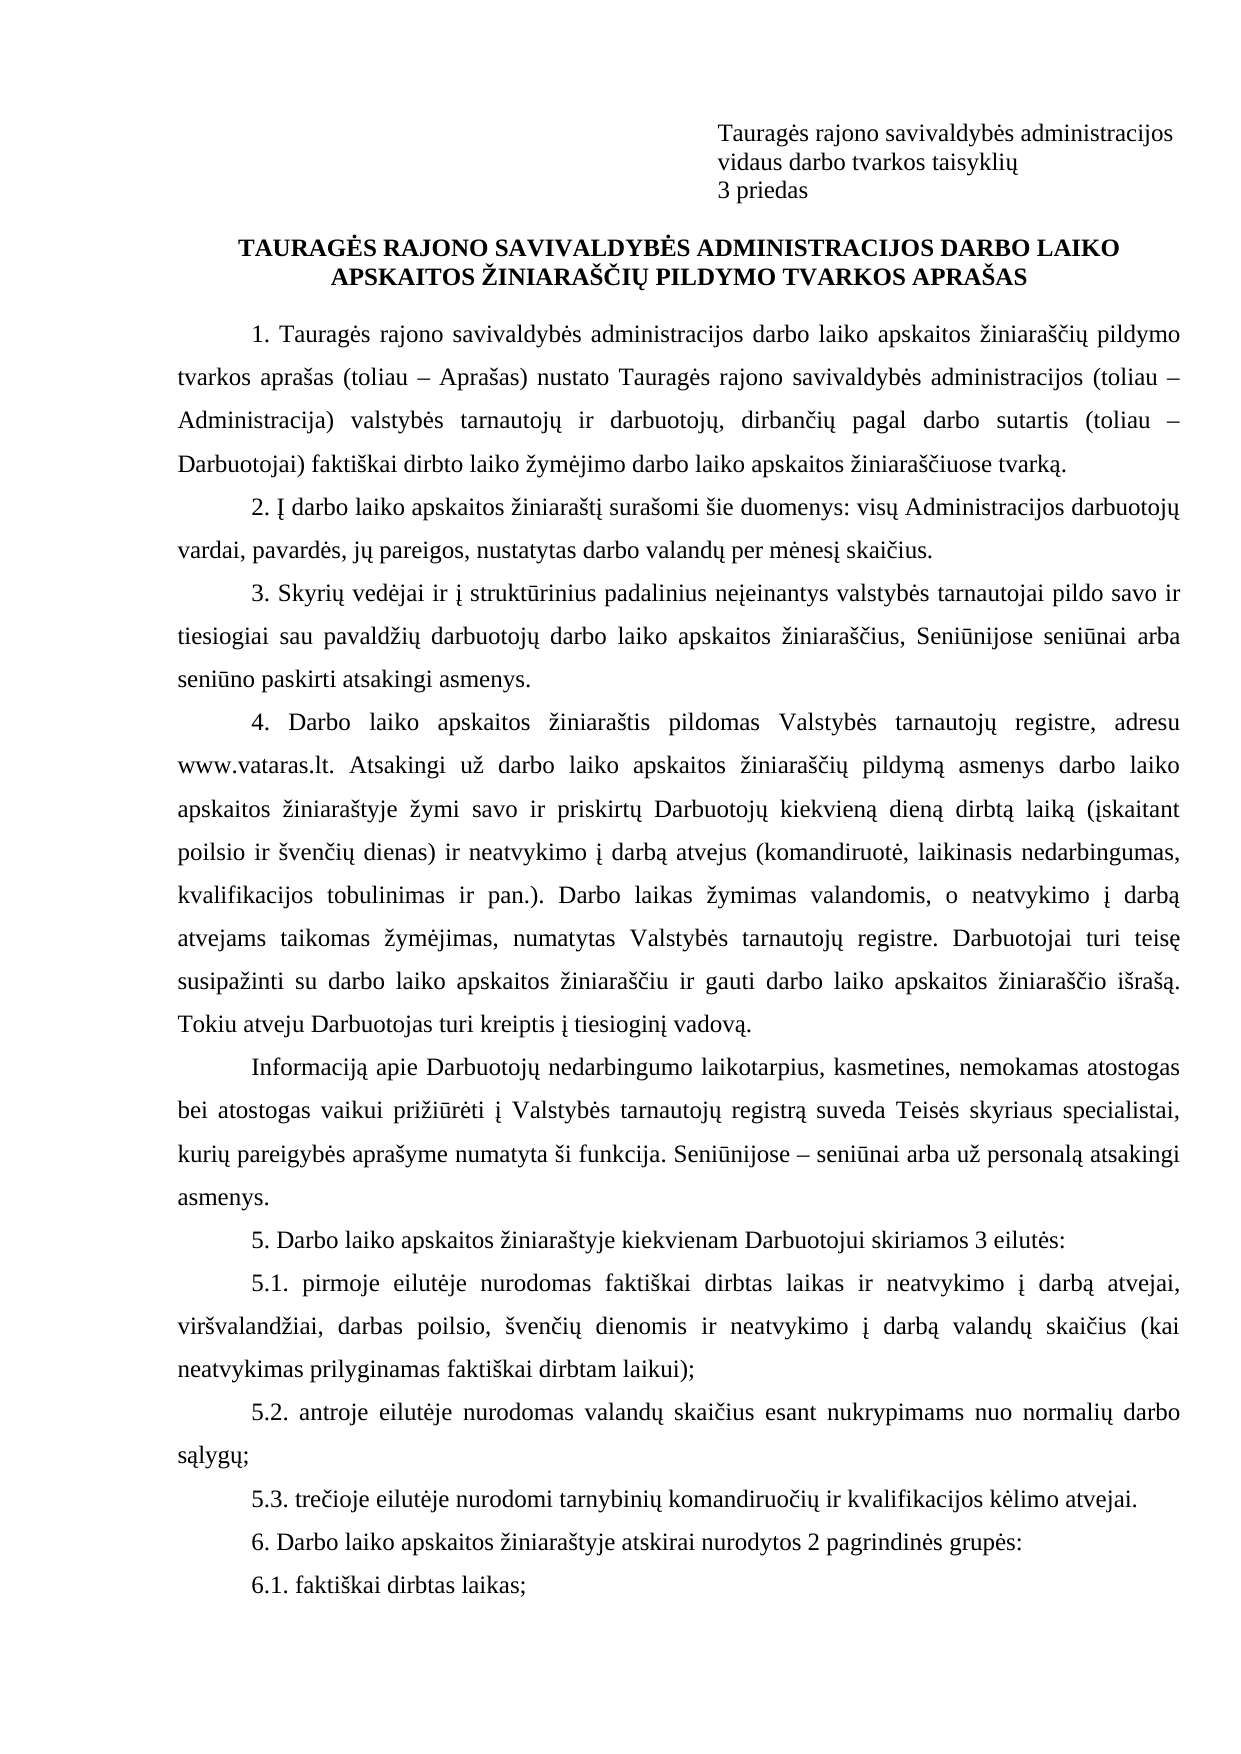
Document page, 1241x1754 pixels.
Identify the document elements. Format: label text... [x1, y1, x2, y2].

text 6.1. faktiškai dirbtas laikas; [177, 1570, 1181, 1599]
text 4. Darbo laiko apskaitos žiniaraštis pildomas Valstybės tarnautojų registre, adresu www.vataras.lt. Atsakingi už darbo laiko apskaitos žiniaraščių pildymą asmenys darbo laiko apskaitos žiniaraštyje žymi savo ir priskirtų Darbuotojų kiekvieną dieną dirbtą laiką (įskaitant poilsio ir švenčių dienas) ir neatvykimo į darbą atvejus (komandiruotė, laikinasis nedarbingumas, kvalifikacijos tobulinimas ir pan.). Darbo laikas žymimas valandomis, o neatvykimo į darbą atvejams taikomas žymėjimas, numatytas Valstybės tarnautojų registre. Darbuotojai turi teisę susipažinti su darbo laiko apskaitos žiniaraščiu ir gauti darbo laiko apskaitos žiniaraščio išrašą. Tokiu atveju Darbuotojas turi kreiptis į tiesioginį vadovą. [177, 707, 1181, 1038]
text 3 priedas [289, 176, 1181, 204]
text Tauragės rajono savivaldybės administracijos [424, 118, 1181, 147]
text 5. Darbo laiko apskaitos žiniaraštyje kiekvienam Darbuotojui skiriamos 3 eilutės: [177, 1225, 1181, 1254]
text TAURAGĖS RAJONO SAVIVALDYBĖS ADMINISTRACIJOS DARBO LAIKO APSKAITOS ŽINIARAŠČIŲ PILDYMO TVARKOS APRAŠAS [177, 233, 1181, 291]
text 5.3. trečioje eilutėje nurodomi tarnybinių komandiruočių ir kvalifikacijos kėlimo atvejai. [177, 1484, 1181, 1512]
text Informaciją apie Darbuotojų nedarbingumo laikotarpius, kasmetines, nemokamas atostogas bei atostogas vaikui prižiūrėti į Valstybės tarnautojų registrą suveda Teisės skyriaus specialistai, kurių pareigybės aprašyme numatyta ši funkcija. Seniūnijose – seniūnai arba už personalą atsakingi asmenys. [177, 1052, 1181, 1211]
text 5.2. antroje eilutėje nurodomas valandų skaičius esant nukrypimams nuo normalių darbo sąlygų; [177, 1397, 1181, 1469]
text 3. Skyrių vedėjai ir į struktūrinius padalinius neįeinantys valstybės tarnautojai pildo savo ir tiesiogiai sau pavaldžių darbuotojų darbo laiko apskaitos žiniaraščius, Seniūnijose seniūnai arba seniūno paskirti atsakingi asmenys. [177, 578, 1181, 693]
text vidaus darbo tvarkos taisyklių [289, 147, 1181, 176]
text 1. Tauragės rajono savivaldybės administracijos darbo laiko apskaitos žiniaraščių pildymo tvarkos aprašas (toliau – Aprašas) nustato Tauragės rajono savivaldybės administracijos (toliau – Administracija) valstybės tarnautojų ir darbuotojų, dirbančių pagal darbo sutartis (toliau – Darbuotojai) faktiškai dirbto laiko žymėjimo darbo laiko apskaitos žiniaraščiuose tvarką. [177, 319, 1181, 477]
text 5.1. pirmoje eilutėje nurodomas faktiškai dirbtas laikas ir neatvykimo į darbą atvejai, viršvalandžiai, darbas poilsio, švenčių dienomis ir neatvykimo į darbą valandų skaičius (kai neatvykimas prilyginamas faktiškai dirbtam laikui); [177, 1268, 1181, 1383]
text 6. Darbo laiko apskaitos žiniaraštyje atskirai nurodytos 2 pagrindinės grupės: [177, 1527, 1181, 1556]
text 2. Į darbo laiko apskaitos žiniaraštį surašomi šie duomenys: visų Administracijos darbuotojų vardai, pavardės, jų pareigos, nustatytas darbo valandų per mėnesį skaičius. [177, 492, 1181, 564]
